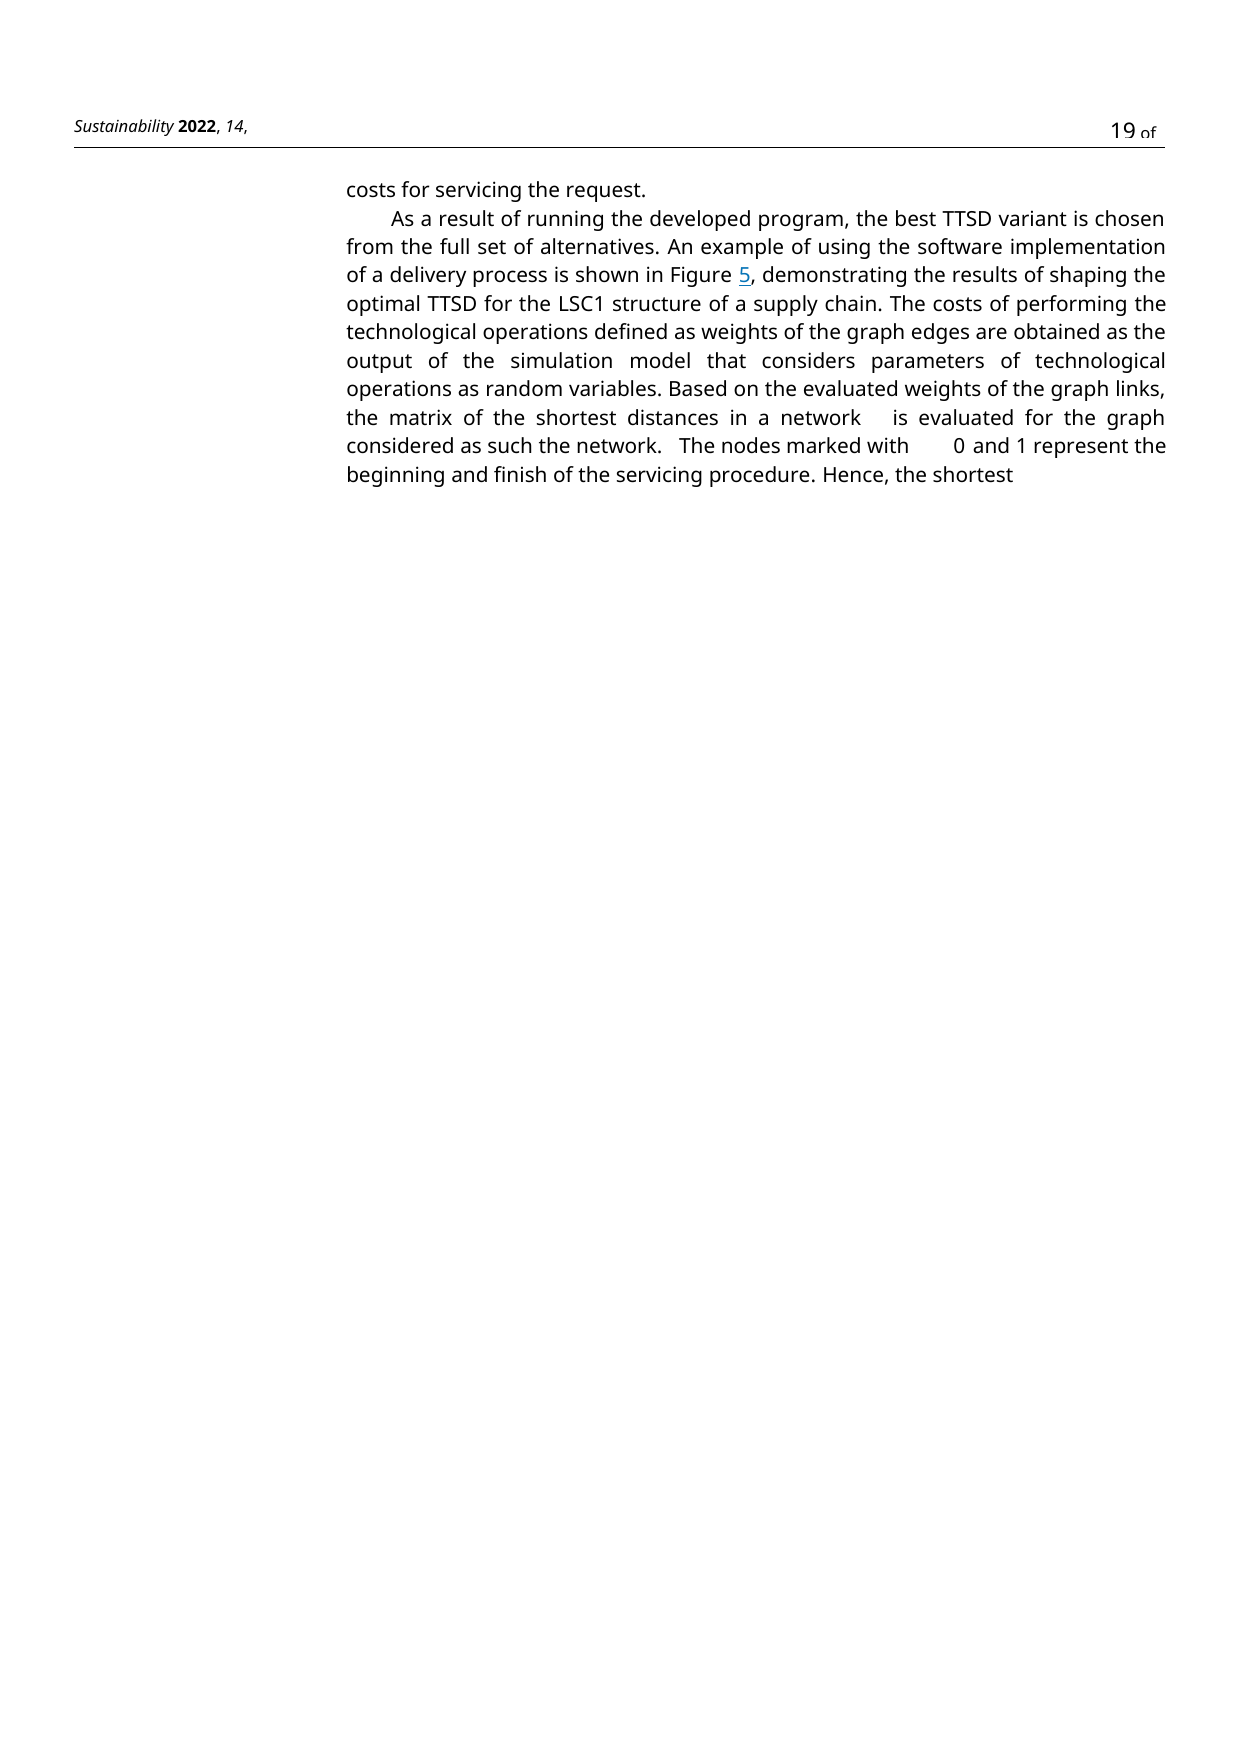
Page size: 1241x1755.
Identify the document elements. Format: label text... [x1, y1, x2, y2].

text costs for servicing the request. [346, 175, 1166, 204]
text As a result of running the developed program, the best TTSD variant is chosen from the full set of alternatives. An example of using the software implementation of a delivery process is shown in Figure 5, demonstrating the results of shaping the optimal TTSD for the LSC1 structure of a supply chain. The costs of performing the technological operations defined as weights of the graph edges are obtained as the output of the simulation model that considers parameters of technological operations as random variables. Based on the evaluated weights of the graph links, the matrix of the shortest distances in a network is evaluated for the graph considered as such the network. The nodes marked with 0 and 1 represent the beginning and finish of the servicing procedure. Hence, the shortest [346, 204, 1167, 488]
